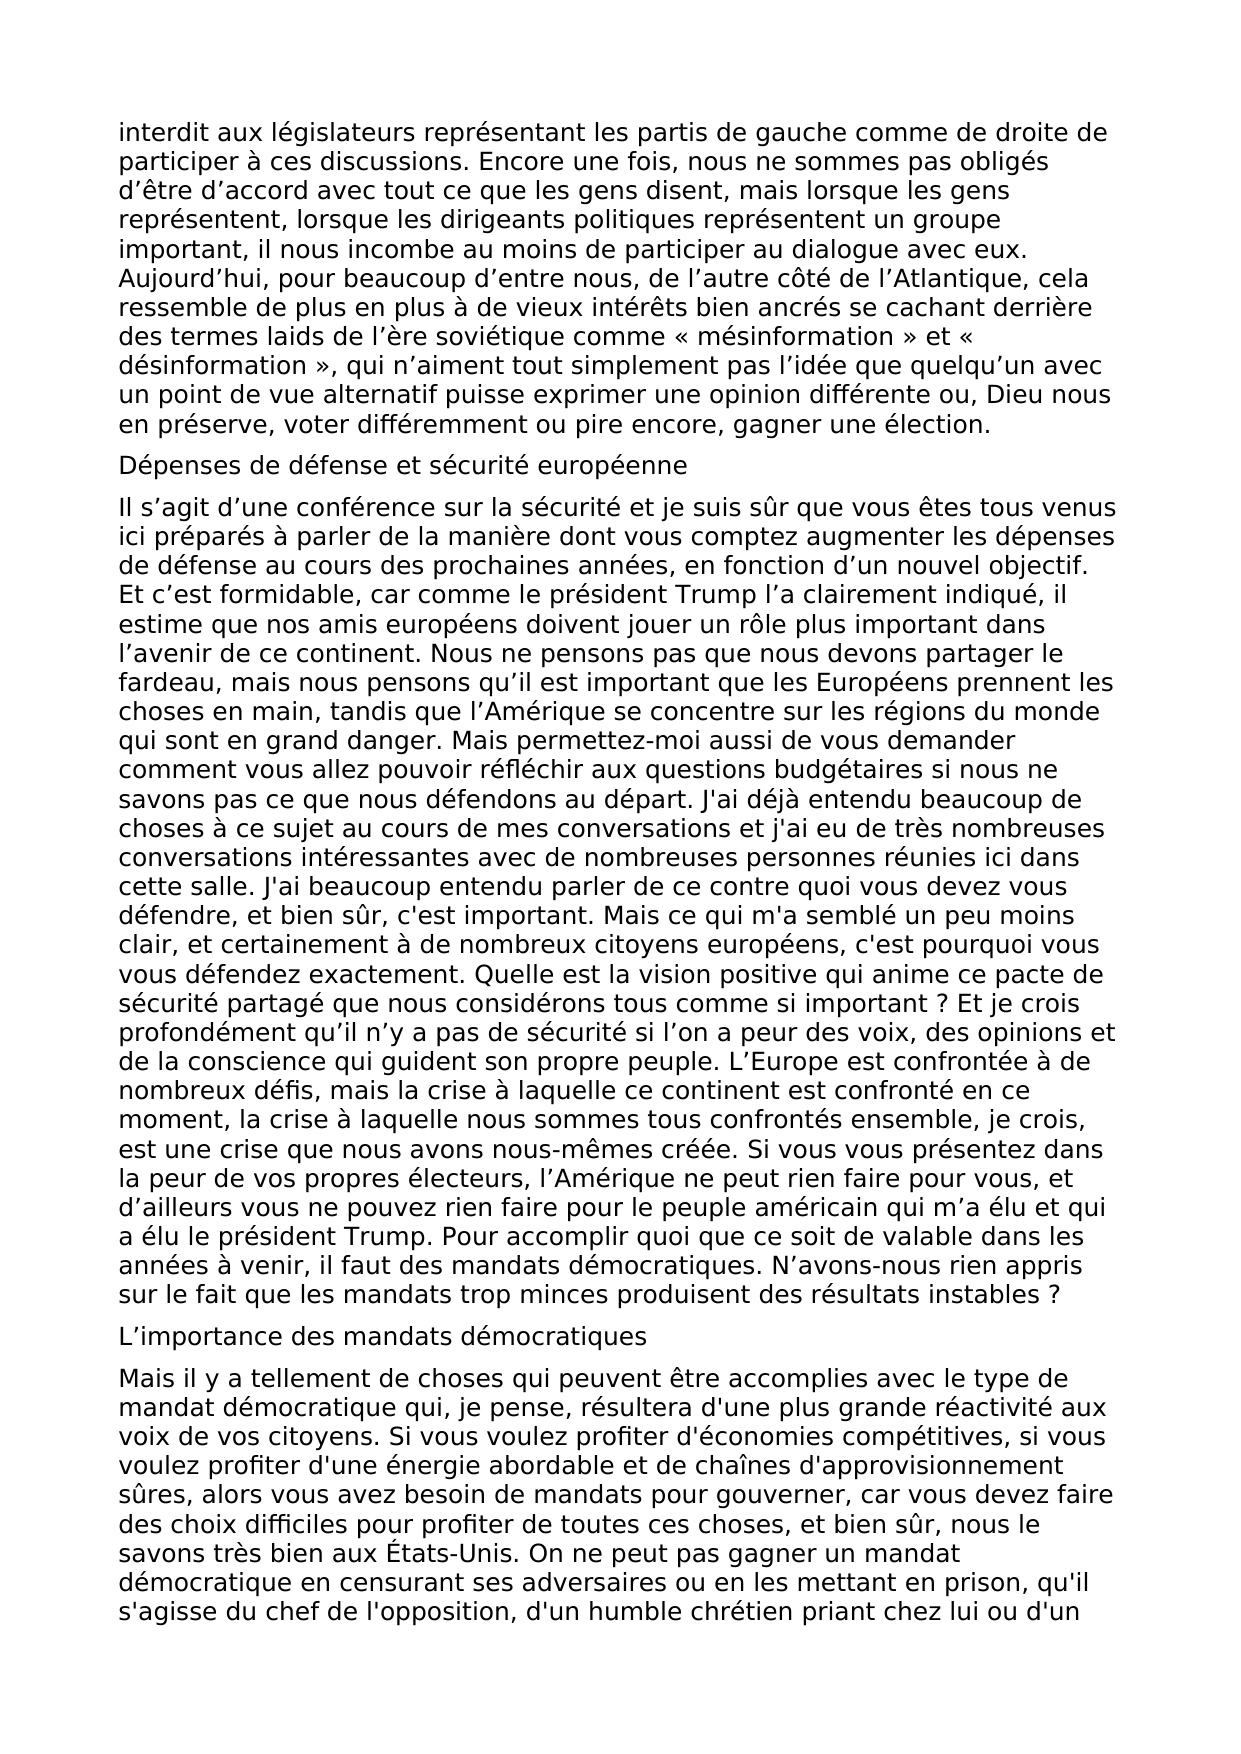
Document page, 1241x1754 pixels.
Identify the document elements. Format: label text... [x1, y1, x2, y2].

text Dépenses de défense et sécurité européenne [118, 451, 1122, 481]
text L’importance des mandats démocratiques [118, 1322, 1122, 1351]
text Mais il y a tellement de choses qui peuvent être accomplies avec le type de mandat démocratique qui, je pense, résultera d'une plus grande réactivité aux voix de vos citoyens. Si vous voulez profiter d'économies compétitives, si vous voulez profiter d'une énergie abordable et de chaînes d'approvisionnement sûres, alors vous avez besoin de mandats pour gouverner, car vous devez faire des choix difficiles pour profiter de toutes ces choses, et bien sûr, nous le savons très bien aux États-Unis. On ne peut pas gagner un mandat démocratique en censurant ses adversaires ou en les mettant en prison, qu'il s'agisse du chef de l'opposition, d'un humble chrétien priant chez lui ou d'un [118, 1364, 1122, 1626]
text interdit aux législateurs représentant les partis de gauche comme de droite de participer à ces discussions. Encore une fois, nous ne sommes pas obligés d’être d’accord avec tout ce que les gens disent, mais lorsque les gens représentent, lorsque les dirigeants politiques représentent un groupe important, il nous incombe au moins de participer au dialogue avec eux. Aujourd’hui, pour beaucoup d’entre nous, de l’autre côté de l’Atlantique, cela ressemble de plus en plus à de vieux intérêts bien ancrés se cachant derrière des termes laids de l’ère soviétique comme « mésinformation » et « désinformation », qui n’aiment tout simplement pas l’idée que quelqu’un avec un point de vue alternatif puisse exprimer une opinion différente ou, Dieu nous en préserve, voter différemment ou pire encore, gagner une élection. [118, 118, 1122, 439]
text Il s’agit d’une conférence sur la sécurité et je suis sûr que vous êtes tous venus ici préparés à parler de la manière dont vous comptez augmenter les dépenses de défense au cours des prochaines années, en fonction d’un nouvel objectif. Et c’est formidable, car comme le président Trump l’a clairement indiqué, il estime que nos amis européens doivent jouer un rôle plus important dans l’avenir de ce continent. Nous ne pensons pas que nous devons partager le fardeau, mais nous pensons qu’il est important que les Européens prennent les choses en main, tandis que l’Amérique se concentre sur les régions du monde qui sont en grand danger. Mais permettez-moi aussi de vous demander comment vous allez pouvoir réfléchir aux questions budgétaires si nous ne savons pas ce que nous défendons au départ. J'ai déjà entendu beaucoup de choses à ce sujet au cours de mes conversations et j'ai eu de très nombreuses conversations intéressantes avec de nombreuses personnes réunies ici dans cette salle. J'ai beaucoup entendu parler de ce contre quoi vous devez vous défendre, et bien sûr, c'est important. Mais ce qui m'a semblé un peu moins clair, et certainement à de nombreux citoyens européens, c'est pourquoi vous vous défendez exactement. Quelle est la vision positive qui anime ce pacte de sécurité partagé que nous considérons tous comme si important ? Et je crois profondément qu’il n’y a pas de sécurité si l’on a peur des voix, des opinions et de la conscience qui guident son propre peuple. L’Europe est confrontée à de nombreux défis, mais la crise à laquelle ce continent est confronté en ce moment, la crise à laquelle nous sommes tous confrontés ensemble, je crois, est une crise que nous avons nous-mêmes créée. Si vous vous présentez dans la peur de vos propres électeurs, l’Amérique ne peut rien faire pour vous, et d’ailleurs vous ne pouvez rien faire pour le peuple américain qui m’a élu et qui a élu le président Trump. Pour accomplir quoi que ce soit de valable dans les années à venir, il faut des mandats démocratiques. N’avons-nous rien appris sur le fait que les mandats trop minces produisent des résultats instables ? [118, 493, 1122, 1310]
